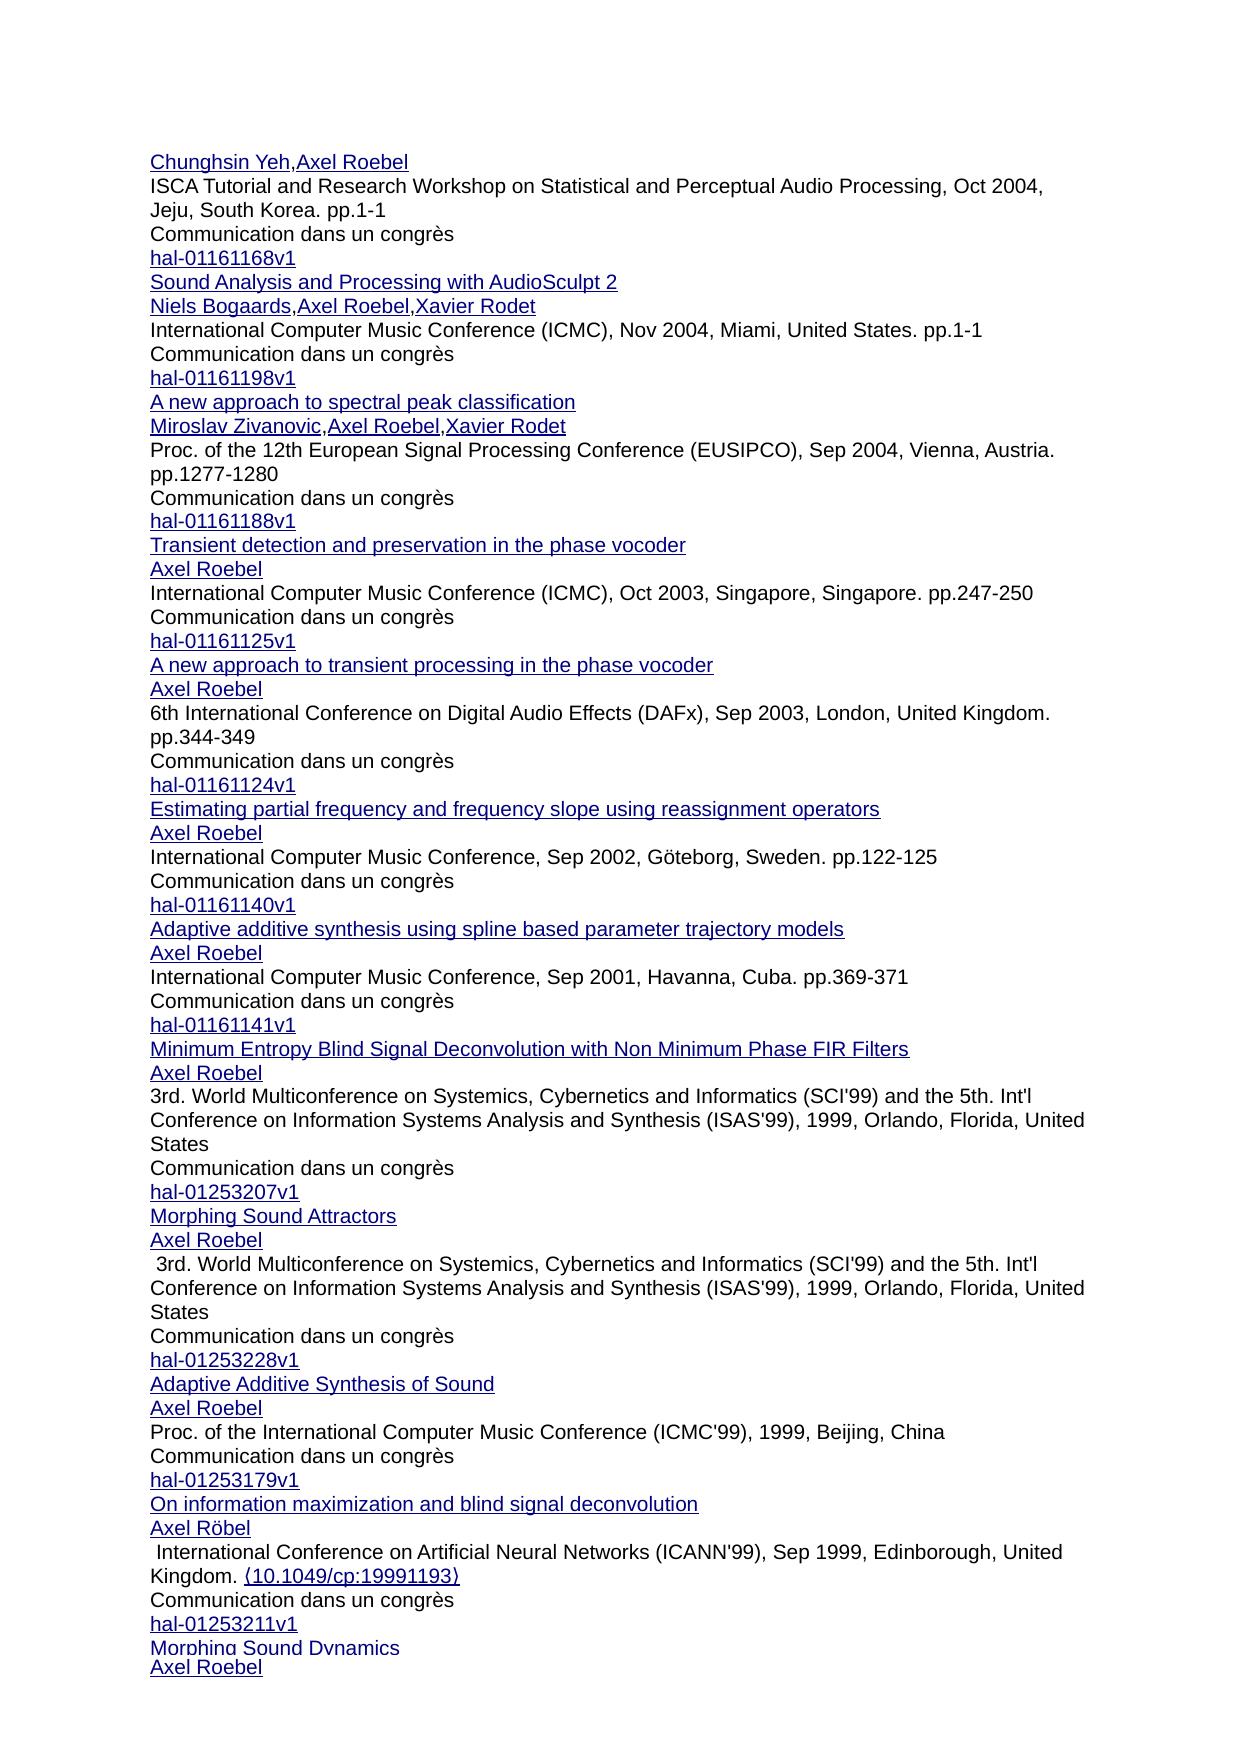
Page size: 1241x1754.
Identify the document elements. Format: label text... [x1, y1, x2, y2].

table_cell A new approach to spectral peak classification Miroslav Zivanovic,Axel Roebel,Xavier Rodet Proc. of the 12th European Signal Processing Conference (EUSIPCO), Sep 2004, Vienna, Austria. pp.1277-1280 Communication dans un congrès hal-01161188v1 [150, 390, 1090, 533]
table_cell Estimating partial frequency and frequency slope using reassignment operators Axel Roebel International Computer Music Conference, Sep 2002, Göteborg, Sweden. pp.122-125 Communication dans un congrès hal-01161140v1 [150, 797, 1090, 917]
table_cell Adaptive Additive Synthesis of Sound Axel Roebel Proc. of the International Computer Music Conference (ICMC'99), 1999, Beijing, China Communication dans un congrès hal-01253179v1 [150, 1372, 1090, 1492]
table_cell Morphing Sound Attractors Axel Roebel 3rd. World Multiconference on Systemics, Cybernetics and Informatics (SCI'99) and the 5th. Int'l Conference on Information Systems Analysis and Synthesis (ISAS'99), 1999, Orlando, Florida, United States Communication dans un congrès hal-01253228v1 [150, 1204, 1090, 1372]
table_cell A new approach to transient processing in the phase vocoder Axel Roebel 6th International Conference on Digital Audio Effects (DAFx), Sep 2003, London, United Kingdom. pp.344-349 Communication dans un congrès hal-01161124v1 [150, 653, 1090, 797]
table_cell Sound Analysis and Processing with AudioSculpt 2 Niels Bogaards,Axel Roebel,Xavier Rodet International Computer Music Conference (ICMC), Nov 2004, Miami, United States. pp.1-1 Communication dans un congrès hal-01161198v1 [150, 270, 1090, 389]
table_cell Transient detection and preservation in the phase vocoder Axel Roebel International Computer Music Conference (ICMC), Oct 2003, Singapore, Singapore. pp.247-250 Communication dans un congrès hal-01161125v1 [150, 533, 1090, 653]
table_cell Minimum Entropy Blind Signal Deconvolution with Non Minimum Phase FIR Filters Axel Roebel 3rd. World Multiconference on Systemics, Cybernetics and Informatics (SCI'99) and the 5th. Int'l Conference on Information Systems Analysis and Synthesis (ISAS'99), 1999, Orlando, Florida, United States Communication dans un congrès hal-01253207v1 [150, 1036, 1090, 1204]
table_cell Chunghsin Yeh,Axel Roebel ISCA Tutorial and Research Workshop on Statistical and Perceptual Audio Processing, Oct 2004, Jeju, South Korea. pp.1-1 Communication dans un congrès hal-01161168v1 [150, 150, 1090, 270]
table_cell Adaptive additive synthesis using spline based parameter trajectory models Axel Roebel International Computer Music Conference, Sep 2001, Havanna, Cuba. pp.369-371 Communication dans un congrès hal-01161141v1 [150, 917, 1090, 1036]
table_cell On information maximization and blind signal deconvolution Axel Röbel International Conference on Artificial Neural Networks (ICANN'99), Sep 1999, Edinborough, United Kingdom. ⟨10.1049/cp:19991193⟩ Communication dans un congrès hal-01253211v1 [150, 1492, 1090, 1635]
table_cell Morphing Sound Dynamics Axel Roebel [150, 1635, 1090, 1679]
